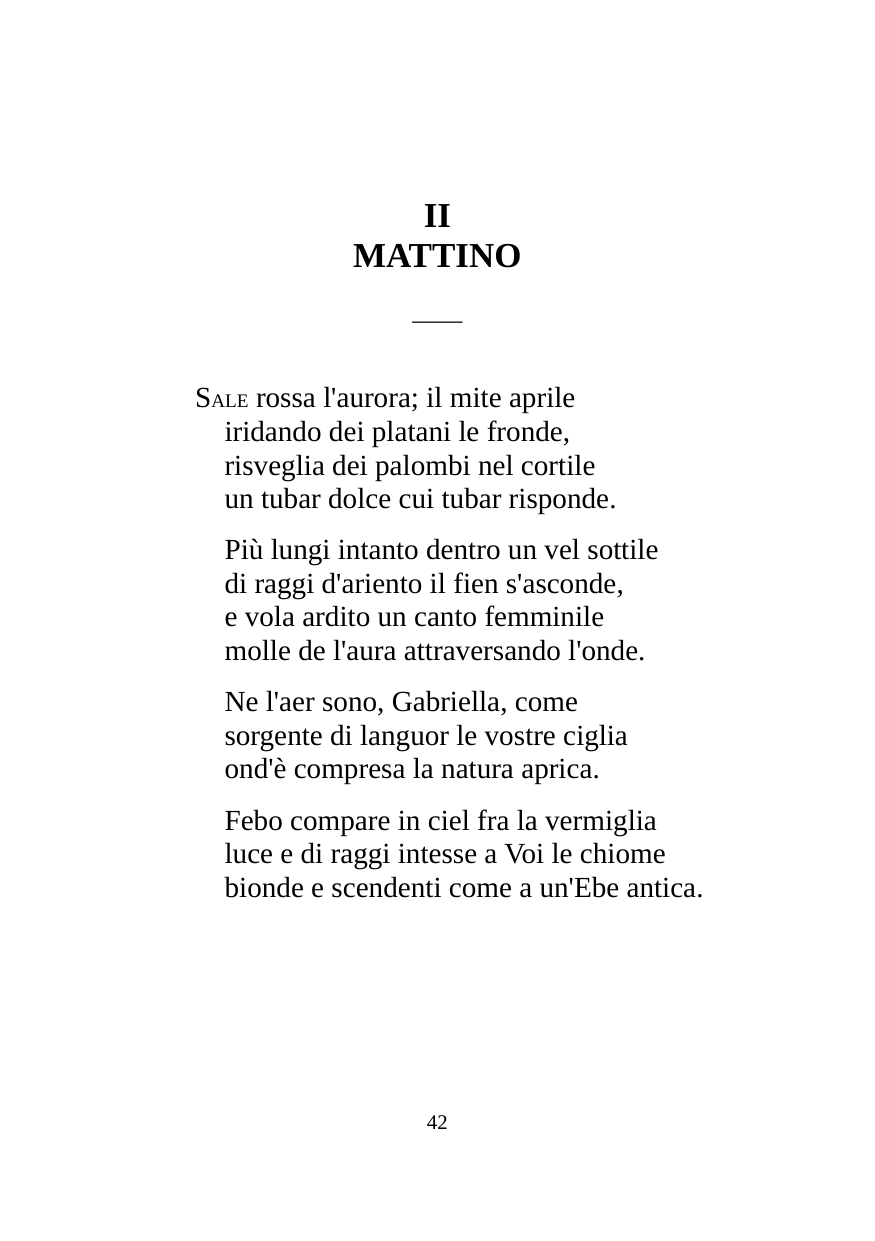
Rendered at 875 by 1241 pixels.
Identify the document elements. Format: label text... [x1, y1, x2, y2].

text Ne l'aer sono, Gabriella, come sorgente di languor le vostre ciglia ond'è compresa la natura aprica. [224, 684, 768, 785]
text Più lungi intanto dentro un vel sottile di raggi d'ariento il fien s'asconde, e vola ardito un canto femminile molle de l'aura attraversando l'onde. [224, 532, 768, 667]
text Febo compare in ciel fra la vermiglia luce e di raggi intesse a Voi le chiome bionde e scendenti come a un'Ebe antica. [224, 803, 768, 903]
text Sale rossa l'aurora; il mite aprile iridando dei platani le fronde, risveglia dei palombi nel cortile un tubar dolce cui tubar risponde. [195, 381, 768, 515]
text —— [106, 305, 768, 333]
subtitle II MATTINO [106, 195, 768, 275]
